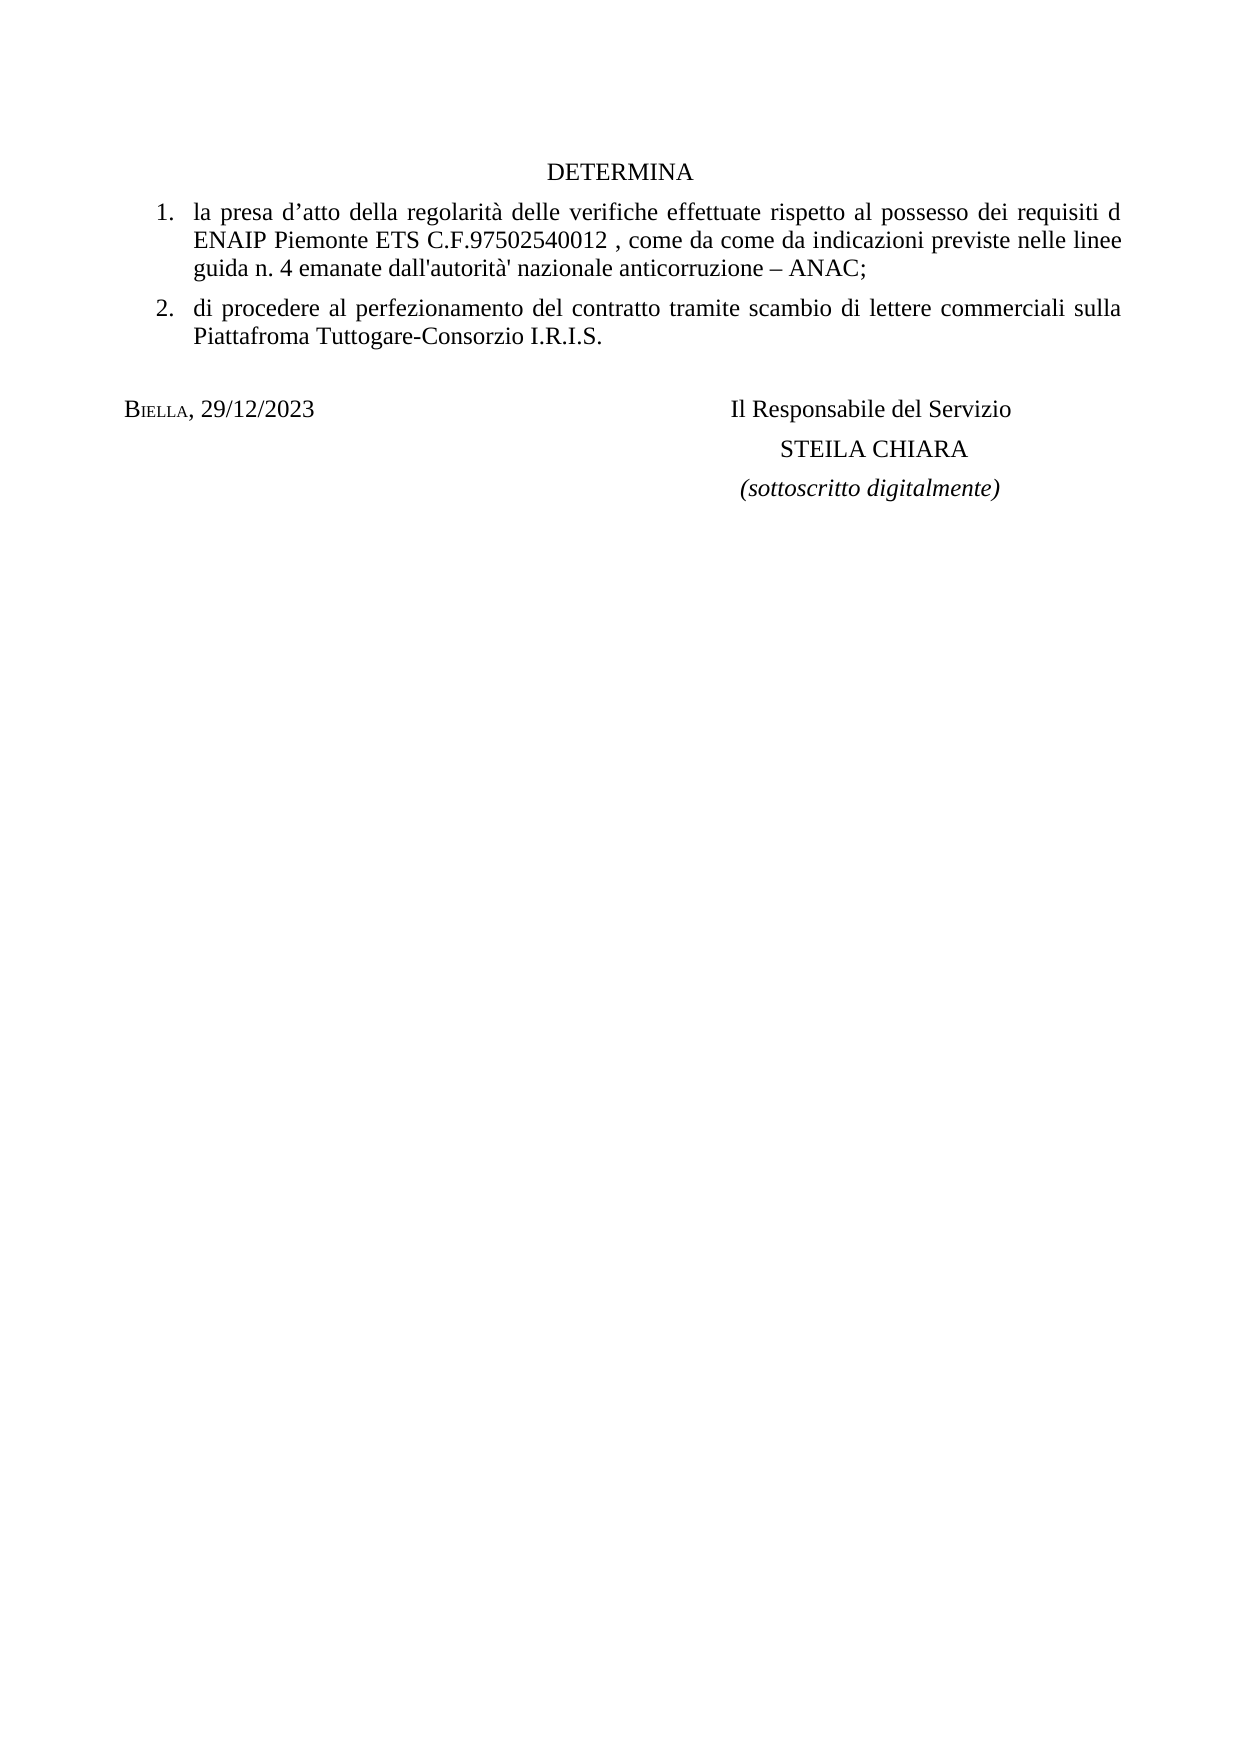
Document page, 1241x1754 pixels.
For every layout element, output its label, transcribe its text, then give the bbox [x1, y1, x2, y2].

table_cell [118, 468, 620, 507]
table_cell [118, 429, 620, 468]
text DETERMINA [118, 158, 1122, 186]
list la presa d’atto della regolarità delle verifiche effettuate rispetto al possesso dei requisiti d ENAIP Piemonte ETS C.F.97502540012 , come da come da indicazioni previste nelle linee guida n. 4 emanate dall'autorità' nazionale anticorruzione – ANAC; [156, 198, 1122, 282]
list di procedere al perfezionamento del contratto tramite scambio di lettere commerciali sulla Piattafroma Tuttogare-Consorzio I.R.I.S. [156, 294, 1122, 349]
table_cell STEILA CHIARA [620, 429, 1122, 468]
table_cell (sottoscritto digitalmente) [620, 468, 1122, 507]
table_header Biella, 29/12/2023 [118, 390, 620, 429]
table_header Il Responsabile del Servizio [620, 390, 1122, 429]
